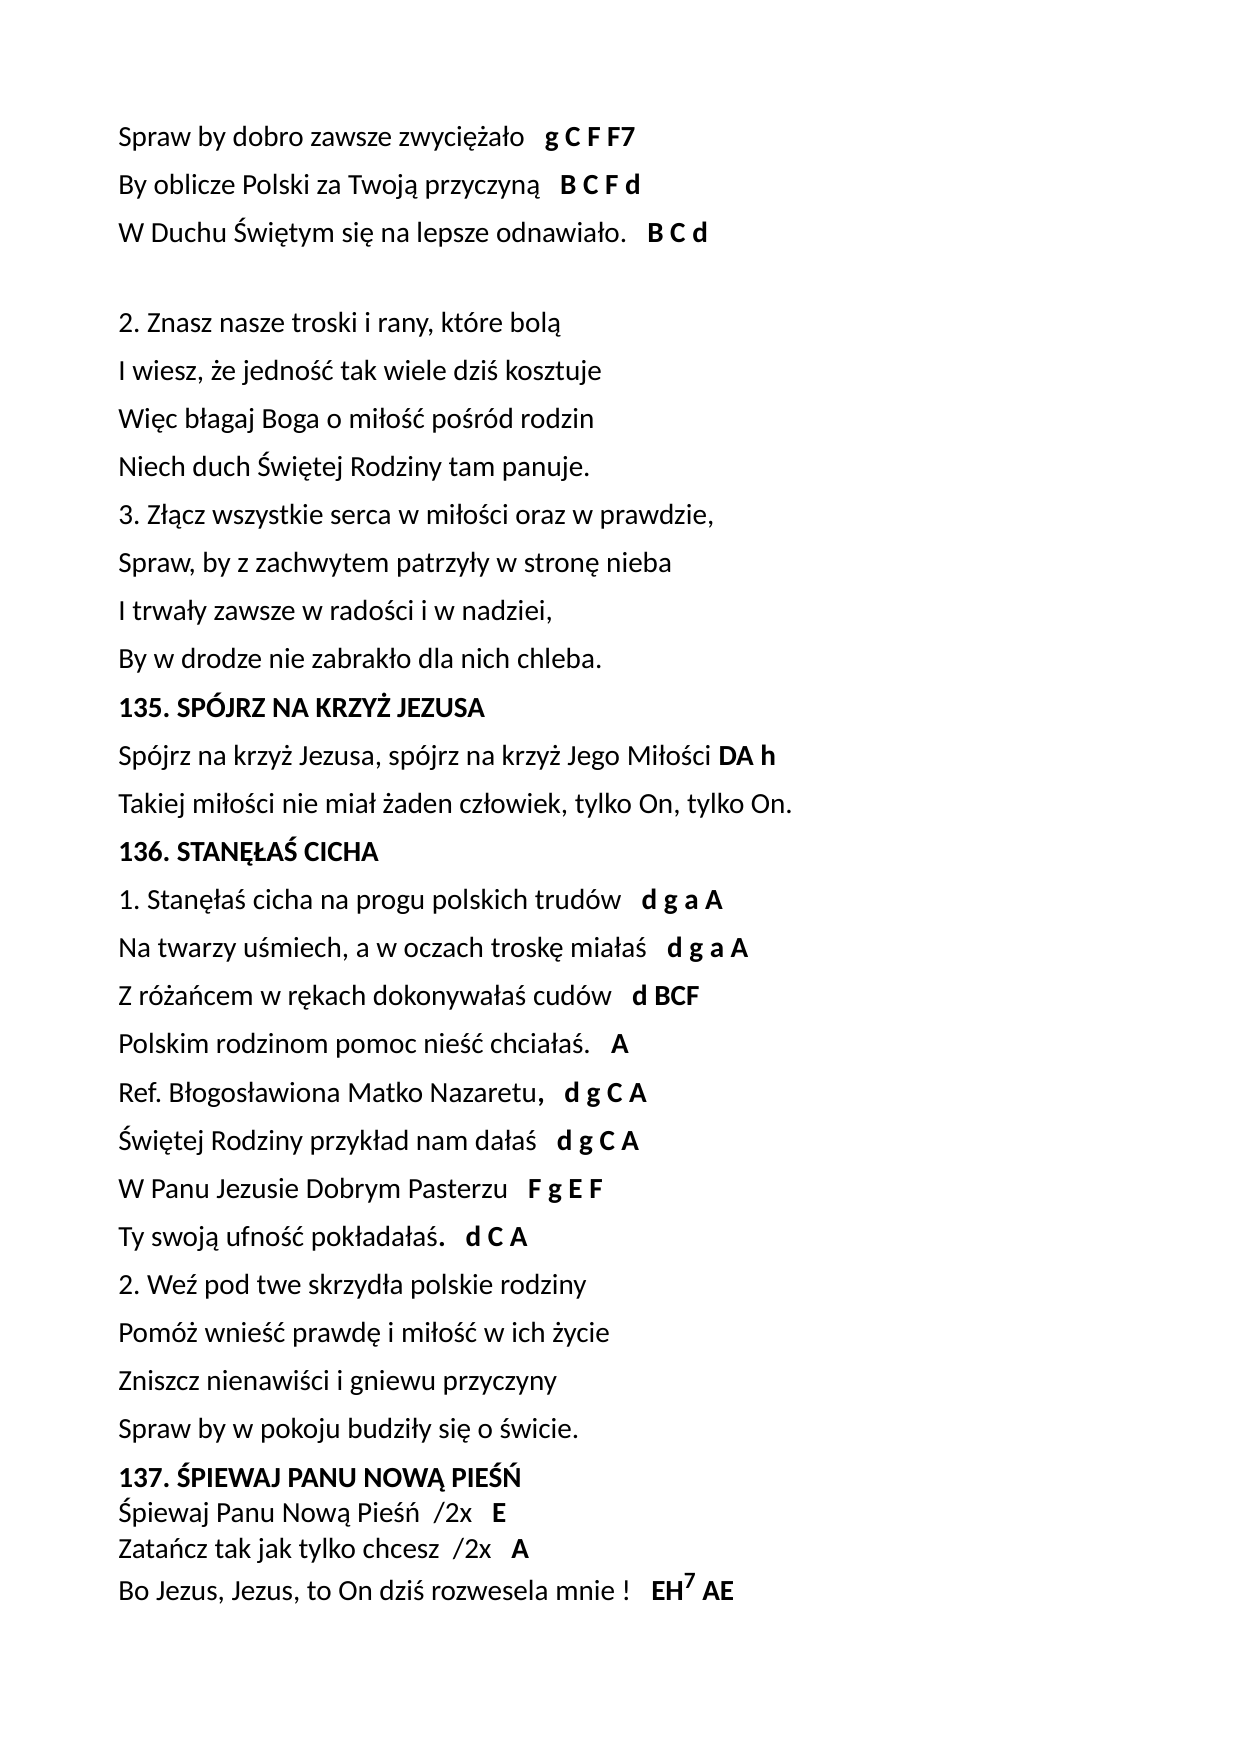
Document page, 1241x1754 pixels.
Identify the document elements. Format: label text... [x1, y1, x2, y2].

text 136. STANĘŁAŚ CICHA [118, 833, 1122, 869]
text Spraw, by z zachwytem patrzyły w stronę nieba [118, 544, 1122, 580]
text 137. ŚPIEWAJ PANU NOWĄ PIEŚŃ Śpiewaj Panu Nową Pieśń /2x E Zatańcz tak jak tylko chcesz /2x A Bo Jezus, Jezus, to On dziś rozwesela mnie ! EH7 AE [118, 1459, 1122, 1607]
text Ref. Błogosławiona Matko Nazaretu, d g C A [118, 1074, 1122, 1109]
text Spraw by w pokoju budziły się o świcie. [118, 1411, 1122, 1446]
text Ty swoją ufność pokładałaś. d C A [118, 1218, 1122, 1254]
text 2. Znasz nasze troski i rany, które bolą [118, 304, 1122, 339]
text W Panu Jezusie Dobrym Pasterzu F g E F [118, 1170, 1122, 1206]
text I trwały zawsze w radości i w nadziei, [118, 592, 1122, 628]
text Więc błagaj Boga o miłość pośród rodzin [118, 400, 1122, 436]
text Z różańcem w rękach dokonywałaś cudów d BCF [118, 977, 1122, 1013]
text Niech duch Świętej Rodziny tam panuje. [118, 448, 1122, 484]
text Na twarzy uśmiech, a w oczach troskę miałaś d g a A [118, 929, 1122, 965]
text Świętej Rodziny przykład nam dałaś d g C A [118, 1122, 1122, 1157]
text Polskim rodzinom pomoc nieść chciałaś. A [118, 1026, 1122, 1061]
text Takiej miłości nie miał żaden człowiek, tylko On, tylko On. [118, 785, 1122, 821]
text Spójrz na krzyż Jezusa, spójrz na krzyż Jego Miłości DA h [118, 737, 1122, 772]
text Pomóż wnieść prawdę i miłość w ich życie [118, 1314, 1122, 1350]
text 2. Weź pod twe skrzydła polskie rodziny [118, 1266, 1122, 1302]
text By w drodze nie zabrakło dla nich chleba. [118, 641, 1122, 676]
text By oblicze Polski za Twoją przyczyną B C F d [118, 166, 1122, 202]
text I wiesz, że jedność tak wiele dziś kosztuje [118, 352, 1122, 387]
text 3. Złącz wszystkie serca w miłości oraz w prawdzie, [118, 496, 1122, 532]
text Zniszcz nienawiści i gniewu przyczyny [118, 1362, 1122, 1398]
text Spraw by dobro zawsze zwyciężało g C F F7 [118, 118, 1122, 154]
text 135. SPÓJRZ NA KRZYŻ JEZUSA [118, 689, 1122, 724]
text 1. Stanęłaś cicha na progu polskich trudów d g a A [118, 881, 1122, 917]
text W Duchu Świętym się na lepsze odnawiało. B C d [118, 214, 1122, 250]
